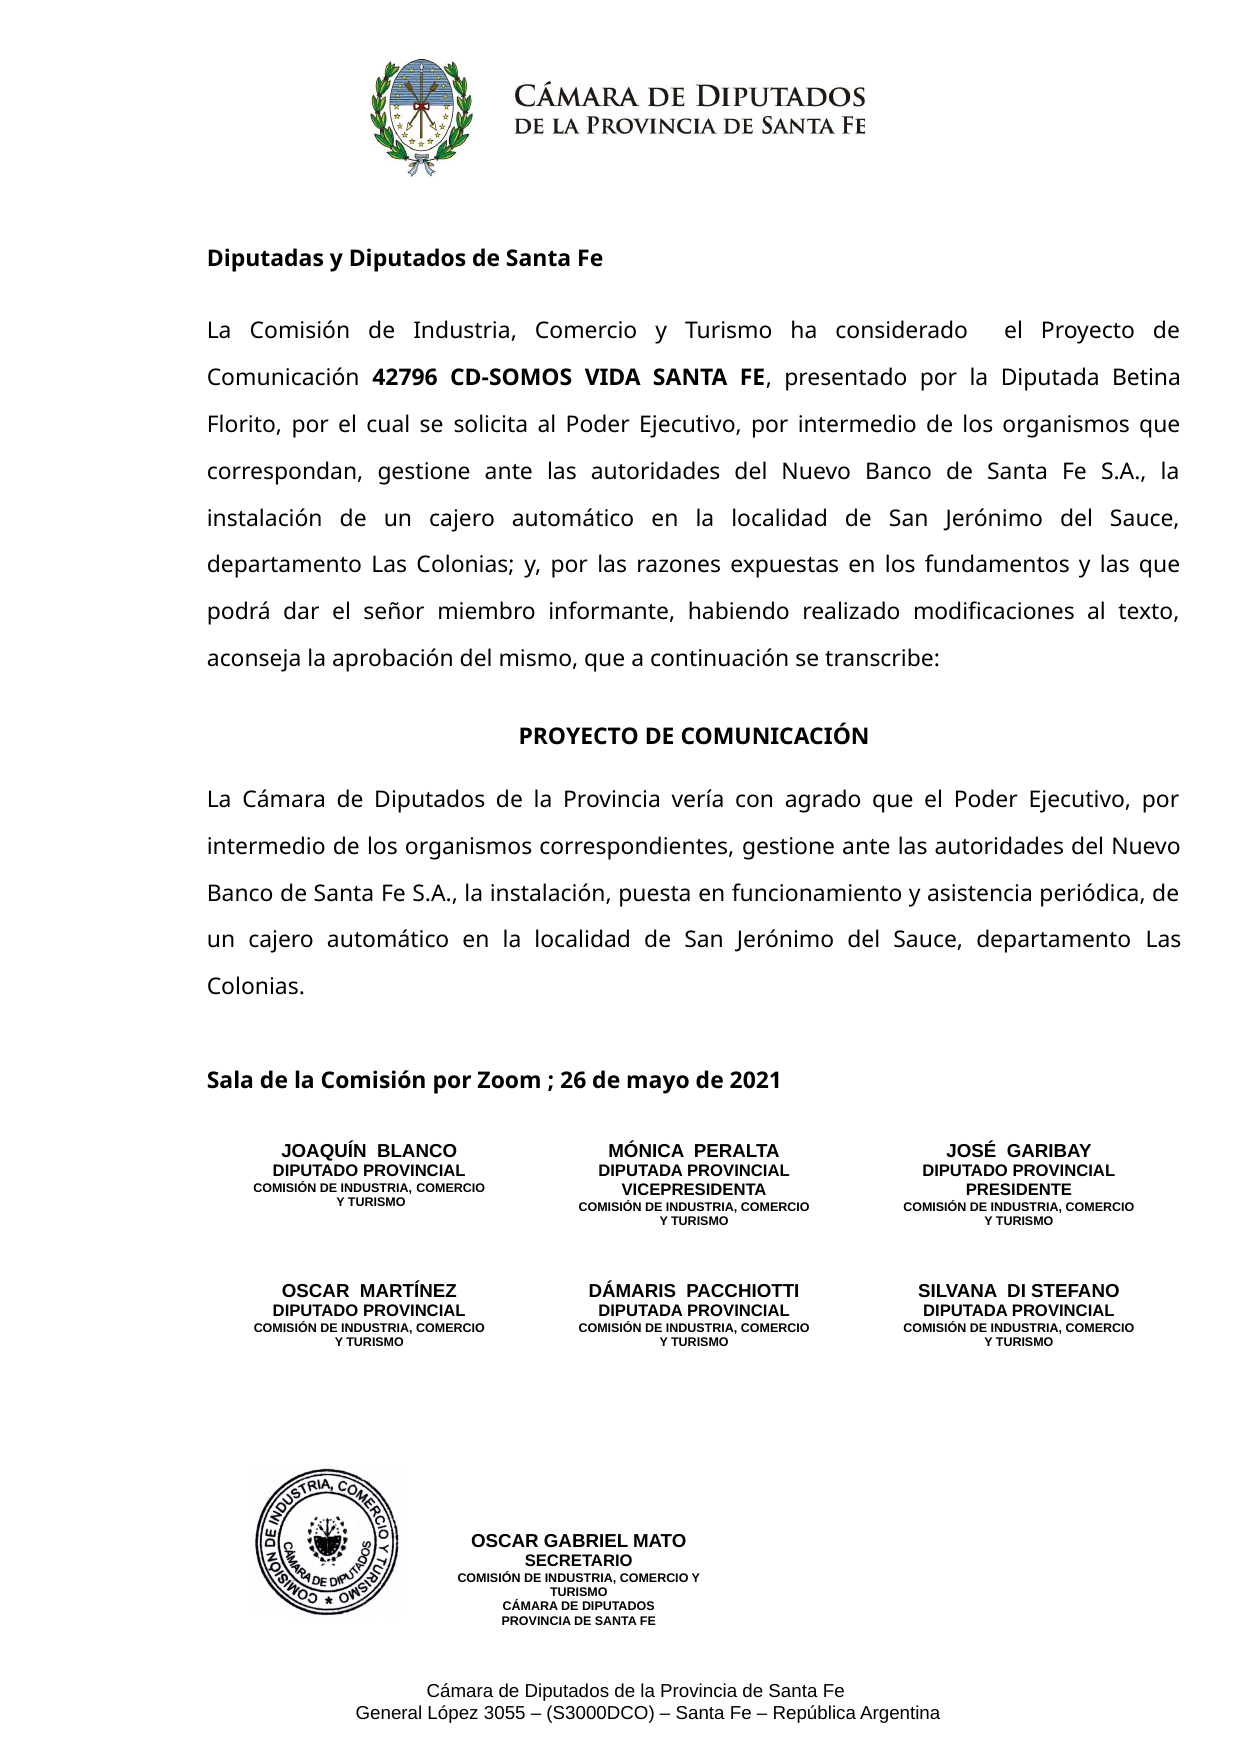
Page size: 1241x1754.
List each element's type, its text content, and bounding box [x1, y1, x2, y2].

table_header DÁMARIS PACCHIOTTI DIPUTADA PROVINCIAL COMISIÓN DE INDUSTRIA, COMERCIO Y TURISMO [531, 1271, 856, 1358]
text PROYECTO DE COMUNICACIÓN [207, 720, 1181, 752]
table_header OSCAR GABRIEL MATO SECRETARIO COMISIÓN DE INDUSTRIA, COMERCIO Y TURISMO CÁMARA DE DIPUTADOS PROVINCIA DE SANTA FE [449, 1460, 708, 1636]
table_header JOAQUÍN BLANCO DIPUTADO PROVINCIAL COMISIÓN DE INDUSTRIA, COMERCIO Y TURISMO [207, 1131, 531, 1237]
table_header MÓNICA PERALTA DIPUTADA PROVINCIAL VICEPRESIDENTA COMISIÓN DE INDUSTRIA, COMERCIO Y TURISMO [531, 1131, 856, 1237]
picture [248, 1465, 408, 1617]
table_header [207, 1460, 449, 1636]
text La Comisión de Industria, Comercio y Turismo ha considerado el Proyecto de Comunicación 42796 CD-SOMOS VIDA SANTA FE, presentado por la Diputada Betina Florito, por el cual se solicita al Poder Ejecutivo, por intermedio de los organismos que correspondan, gestione ante las autoridades del Nuevo Banco de Santa Fe S.A., la instalación de un cajero automático en la localidad de San Jerónimo del Sauce, departamento Las Colonias; y, por las razones expuestas en los fundamentos y las que podrá dar el señor miembro informante, habiendo realizado modificaciones al texto, aconseja la aprobación del mismo, que a continuación se transcribe: [207, 314, 1181, 673]
text La Cámara de Diputados de la Provincia vería con agrado que el Poder Ejecutivo, por intermedio de los organismos correspondientes, gestione ante las autoridades del Nuevo Banco de Santa Fe S.A., la instalación, puesta en funcionamiento y asistencia periódica, de un cajero automático en la localidad de San Jerónimo del Sauce, departamento Las Colonias. [207, 783, 1181, 1002]
text Sala de la Comisión por Zoom ; 26 de mayo de 2021 [207, 1064, 1181, 1095]
table_header JOSÉ GARIBAY DIPUTADO PROVINCIAL PRESIDENTE COMISIÓN DE INDUSTRIA, COMERCIO Y TURISMO [856, 1131, 1181, 1237]
table_header OSCAR MARTÍNEZ DIPUTADO PROVINCIAL COMISIÓN DE INDUSTRIA, COMERCIO Y TURISMO [207, 1271, 531, 1358]
text Diputadas y Diputados de Santa Fe [207, 242, 1181, 273]
picture [370, 59, 866, 181]
table_header SILVANA DI STEFANO DIPUTADA PROVINCIAL COMISIÓN DE INDUSTRIA, COMERCIO Y TURISMO [856, 1271, 1181, 1358]
